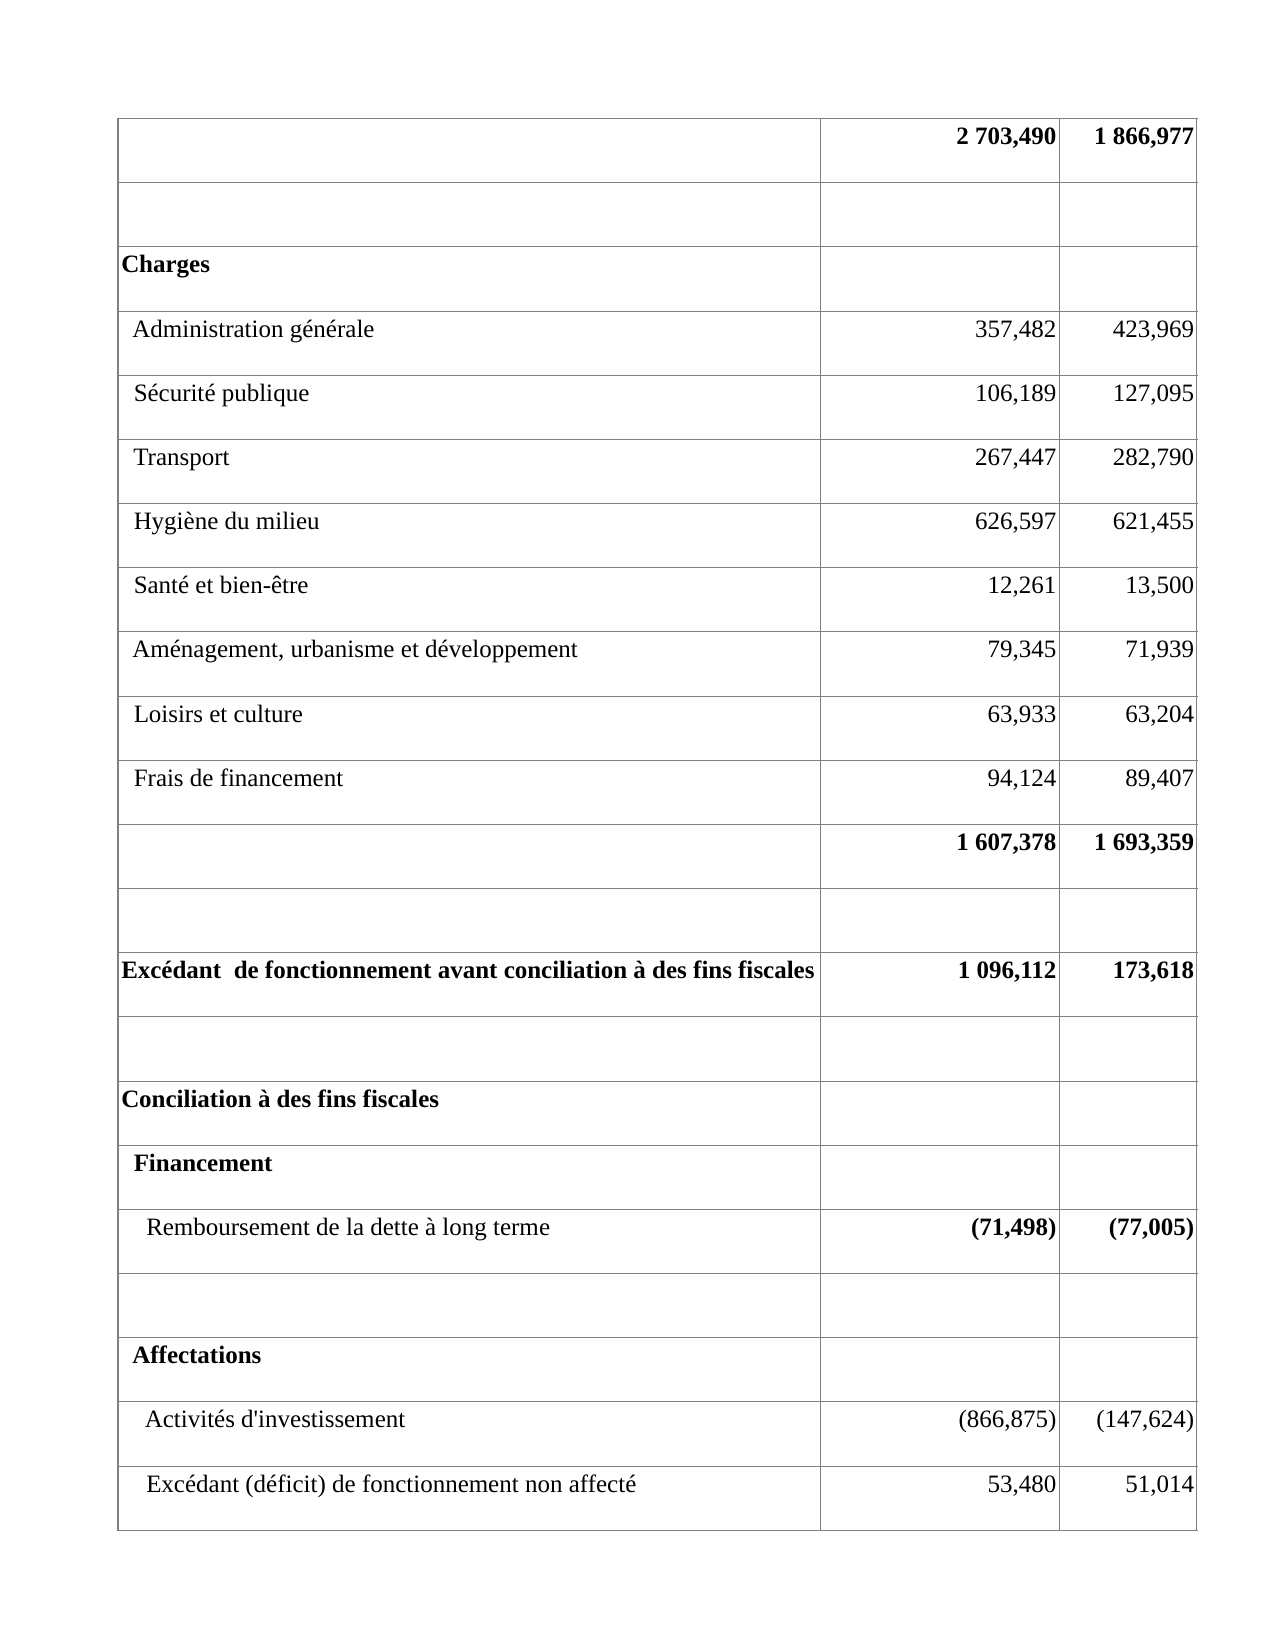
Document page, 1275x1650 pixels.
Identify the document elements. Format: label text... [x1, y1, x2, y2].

table_cell Financement [119, 1146, 820, 1209]
table_cell Excédant de fonctionnement avant conciliation à des fins fiscales [119, 953, 820, 1016]
table_cell [1060, 1082, 1196, 1145]
table_cell 267,447 [821, 440, 1059, 503]
table_cell [821, 1338, 1059, 1401]
table_cell [119, 825, 820, 888]
table_cell Hygiène du milieu [119, 504, 820, 567]
table_cell [1060, 1146, 1196, 1209]
table_cell 94,124 [821, 761, 1059, 824]
table_cell Charges [119, 247, 820, 311]
table_cell [821, 1082, 1059, 1145]
table_cell [821, 1146, 1059, 1209]
table_cell 89,407 [1060, 761, 1196, 824]
table_cell 71,939 [1060, 632, 1196, 696]
table_cell 2 703,490 [821, 119, 1059, 182]
table_cell [1060, 1017, 1196, 1081]
table_cell [1060, 1274, 1196, 1337]
table_cell (77,005) [1060, 1210, 1196, 1273]
table_cell [821, 183, 1059, 246]
table_cell Sécurité publique [119, 376, 820, 439]
table_cell Aménagement, urbanisme et développement [119, 632, 820, 696]
table_cell [821, 1274, 1059, 1337]
table_cell 626,597 [821, 504, 1059, 567]
table_cell 423,969 [1060, 312, 1196, 375]
table_cell Transport [119, 440, 820, 503]
table_cell [1060, 889, 1196, 952]
table_cell [119, 119, 820, 182]
table_cell Excédant (déficit) de fonctionnement non affecté [119, 1467, 820, 1530]
table_cell 173,618 [1060, 953, 1196, 1016]
table_cell 1 866,977 [1060, 119, 1196, 182]
table_cell 63,204 [1060, 697, 1196, 760]
table_cell (71,498) [821, 1210, 1059, 1273]
table_cell 51,014 [1060, 1467, 1196, 1530]
table_cell [821, 1017, 1059, 1081]
table_cell 1 607,378 [821, 825, 1059, 888]
table_cell Loisirs et culture [119, 697, 820, 760]
table_cell 357,482 [821, 312, 1059, 375]
table_cell 12,261 [821, 568, 1059, 631]
table_cell Santé et bien-être [119, 568, 820, 631]
table_cell [1060, 247, 1196, 311]
table_cell 79,345 [821, 632, 1059, 696]
table_cell 13,500 [1060, 568, 1196, 631]
table_cell Administration générale [119, 312, 820, 375]
table_cell Conciliation à des fins fiscales [119, 1082, 820, 1145]
table_cell [1060, 1338, 1196, 1401]
table_cell 282,790 [1060, 440, 1196, 503]
table_cell [119, 1274, 820, 1337]
table_cell [119, 183, 820, 246]
table_cell (147,624) [1060, 1402, 1196, 1466]
table_cell [821, 247, 1059, 311]
table_cell 53,480 [821, 1467, 1059, 1530]
table_cell Remboursement de la dette à long terme [119, 1210, 820, 1273]
table_cell 1 096,112 [821, 953, 1059, 1016]
table_cell Activités d'investissement [119, 1402, 820, 1466]
table_cell Frais de financement [119, 761, 820, 824]
table_cell 127,095 [1060, 376, 1196, 439]
table_cell 63,933 [821, 697, 1059, 760]
table_cell [119, 1017, 820, 1081]
table_cell [119, 889, 820, 952]
table_cell Affectations [119, 1338, 820, 1401]
table_cell 1 693,359 [1060, 825, 1196, 888]
table_cell [821, 889, 1059, 952]
table_cell 621,455 [1060, 504, 1196, 567]
table_cell (866,875) [821, 1402, 1059, 1466]
table_cell [1060, 183, 1196, 246]
table_cell 106,189 [821, 376, 1059, 439]
